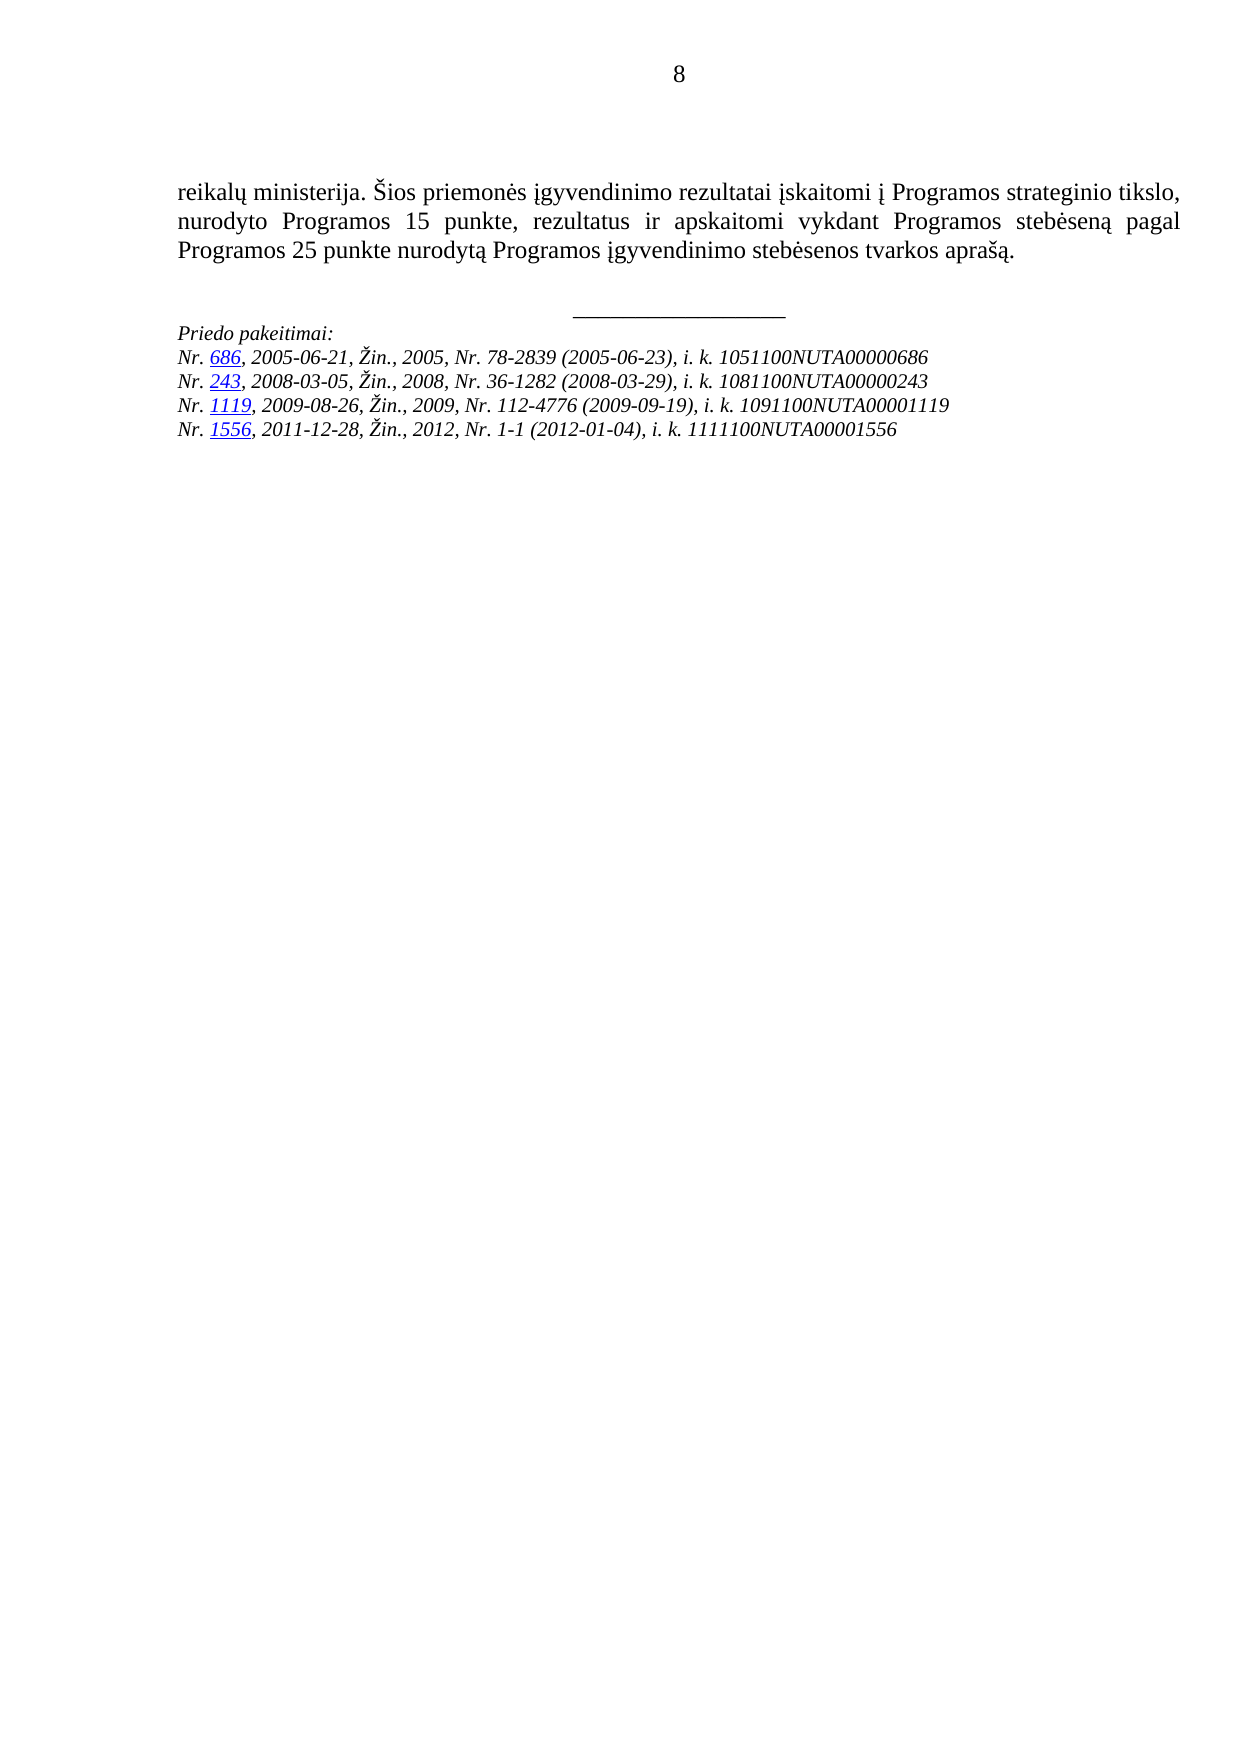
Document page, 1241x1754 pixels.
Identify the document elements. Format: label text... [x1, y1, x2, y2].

text reikalų ministerija. Šios priemonės įgyvendinimo rezultatai įskaitomi į Programos strateginio tikslo, nurodyto Programos 15 punkte, rezultatus ir apskaitomi vykdant Programos stebėseną pagal Programos 25 punkte nurodytą Programos įgyvendinimo stebėsenos tvarkos aprašą. [177, 177, 1181, 263]
text Nr. 1556, 2011-12-28, Žin., 2012, Nr. 1-1 (2012-01-04), i. k. 1111100NUTA00001556 [177, 417, 1181, 441]
text Nr. 686, 2005-06-21, Žin., 2005, Nr. 78-2839 (2005-06-23), i. k. 1051100NUTA00000686 [177, 345, 1181, 369]
text Nr. 243, 2008-03-05, Žin., 2008, Nr. 36-1282 (2008-03-29), i. k. 1081100NUTA00000243 [177, 369, 1181, 393]
text _________________ [177, 292, 1181, 321]
text Priedo pakeitimai: [177, 321, 1181, 345]
text Nr. 1119, 2009-08-26, Žin., 2009, Nr. 112-4776 (2009-09-19), i. k. 1091100NUTA00001119 [177, 393, 1181, 417]
